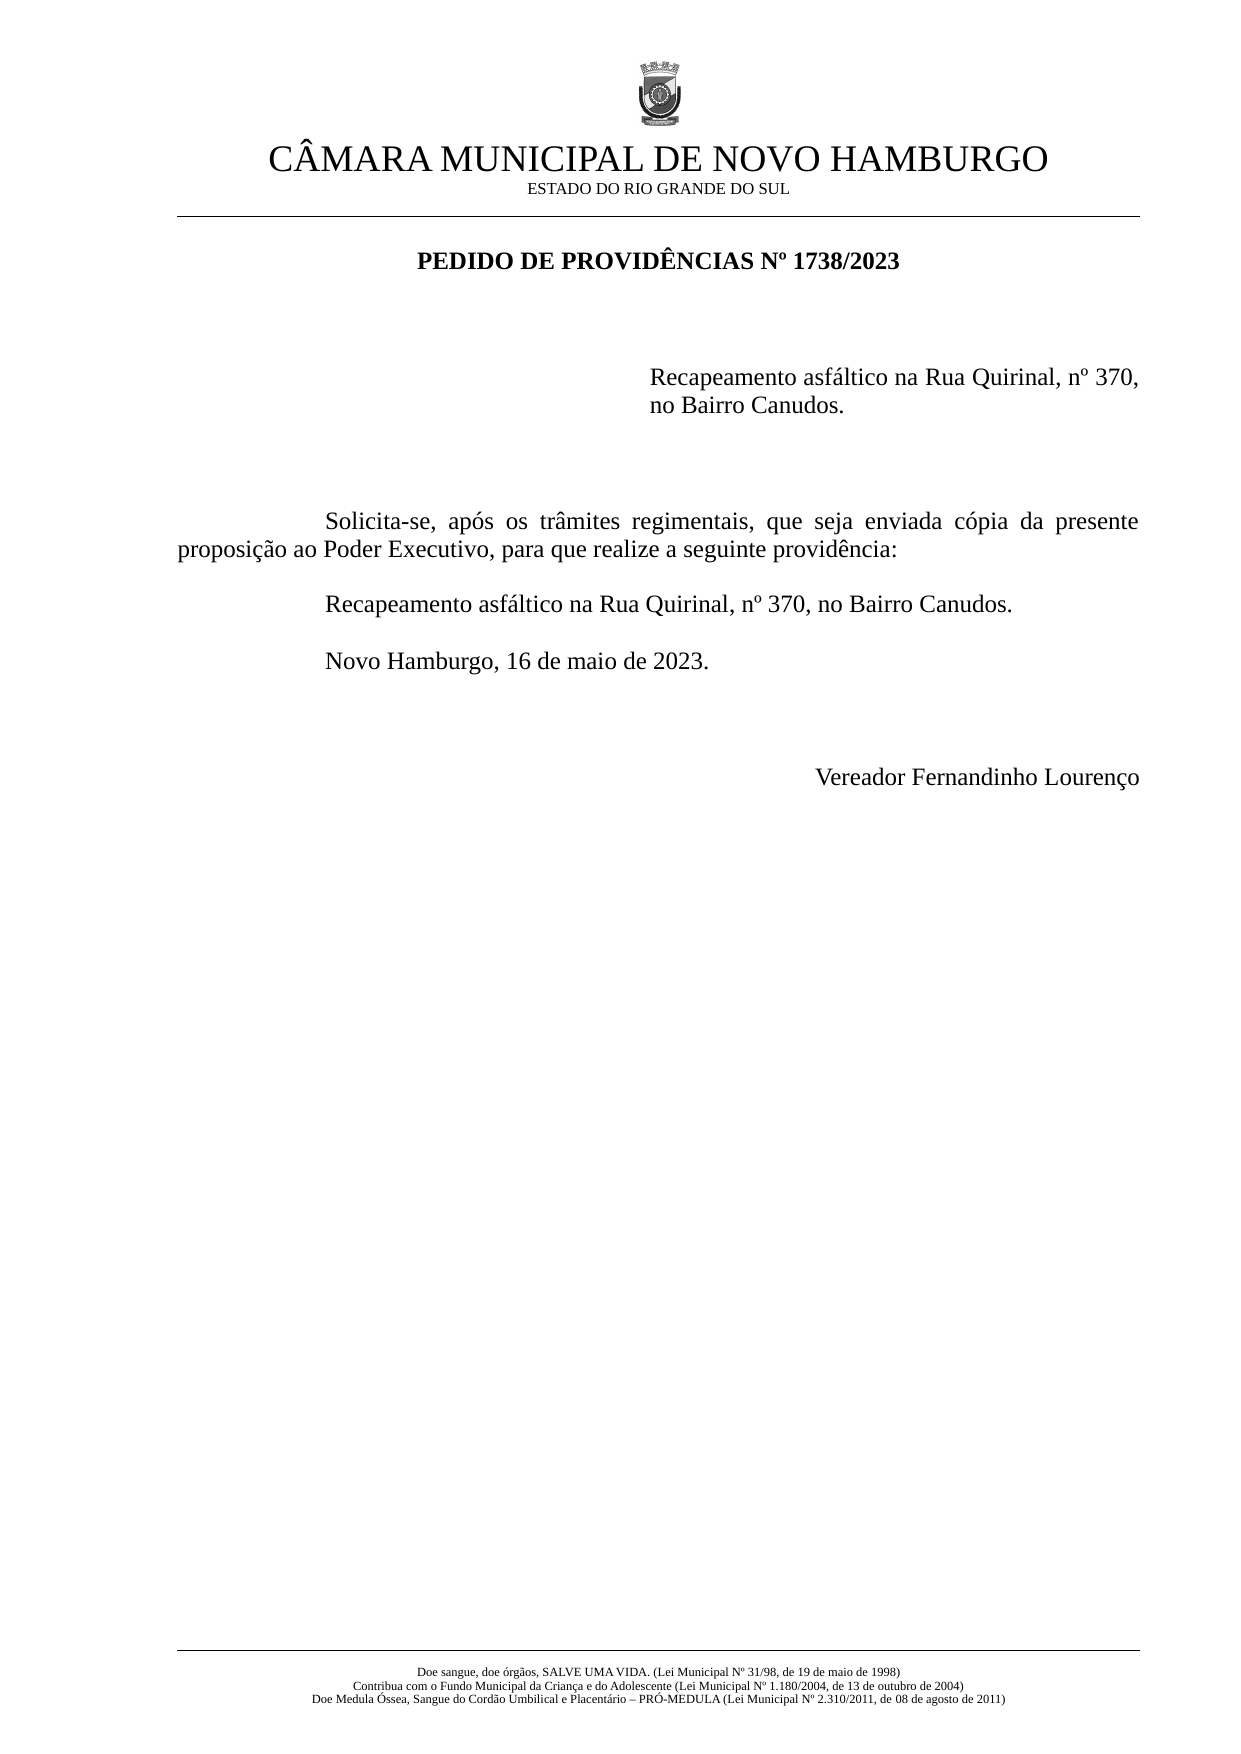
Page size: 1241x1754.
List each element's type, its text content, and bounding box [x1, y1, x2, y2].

text Vereador Fernandinho Lourenço [649, 763, 1140, 791]
list Recapeamento asfáltico na Rua Quirinal, nº 370, no Bairro Canudos. [177, 590, 1140, 618]
text Recapeamento asfáltico na Rua Quirinal, nº 370, no Bairro Canudos. [649, 363, 1140, 418]
text Solicita-se, após os trâmites regimentais, que seja enviada cópia da presente proposição ao Poder Executivo, para que realize a seguinte providência: [177, 507, 1140, 562]
text PEDIDO DE PROVIDÊNCIAS Nº 1738/2023 [177, 247, 1140, 274]
text Novo Hamburgo, 16 de maio de 2023. [177, 647, 1140, 675]
